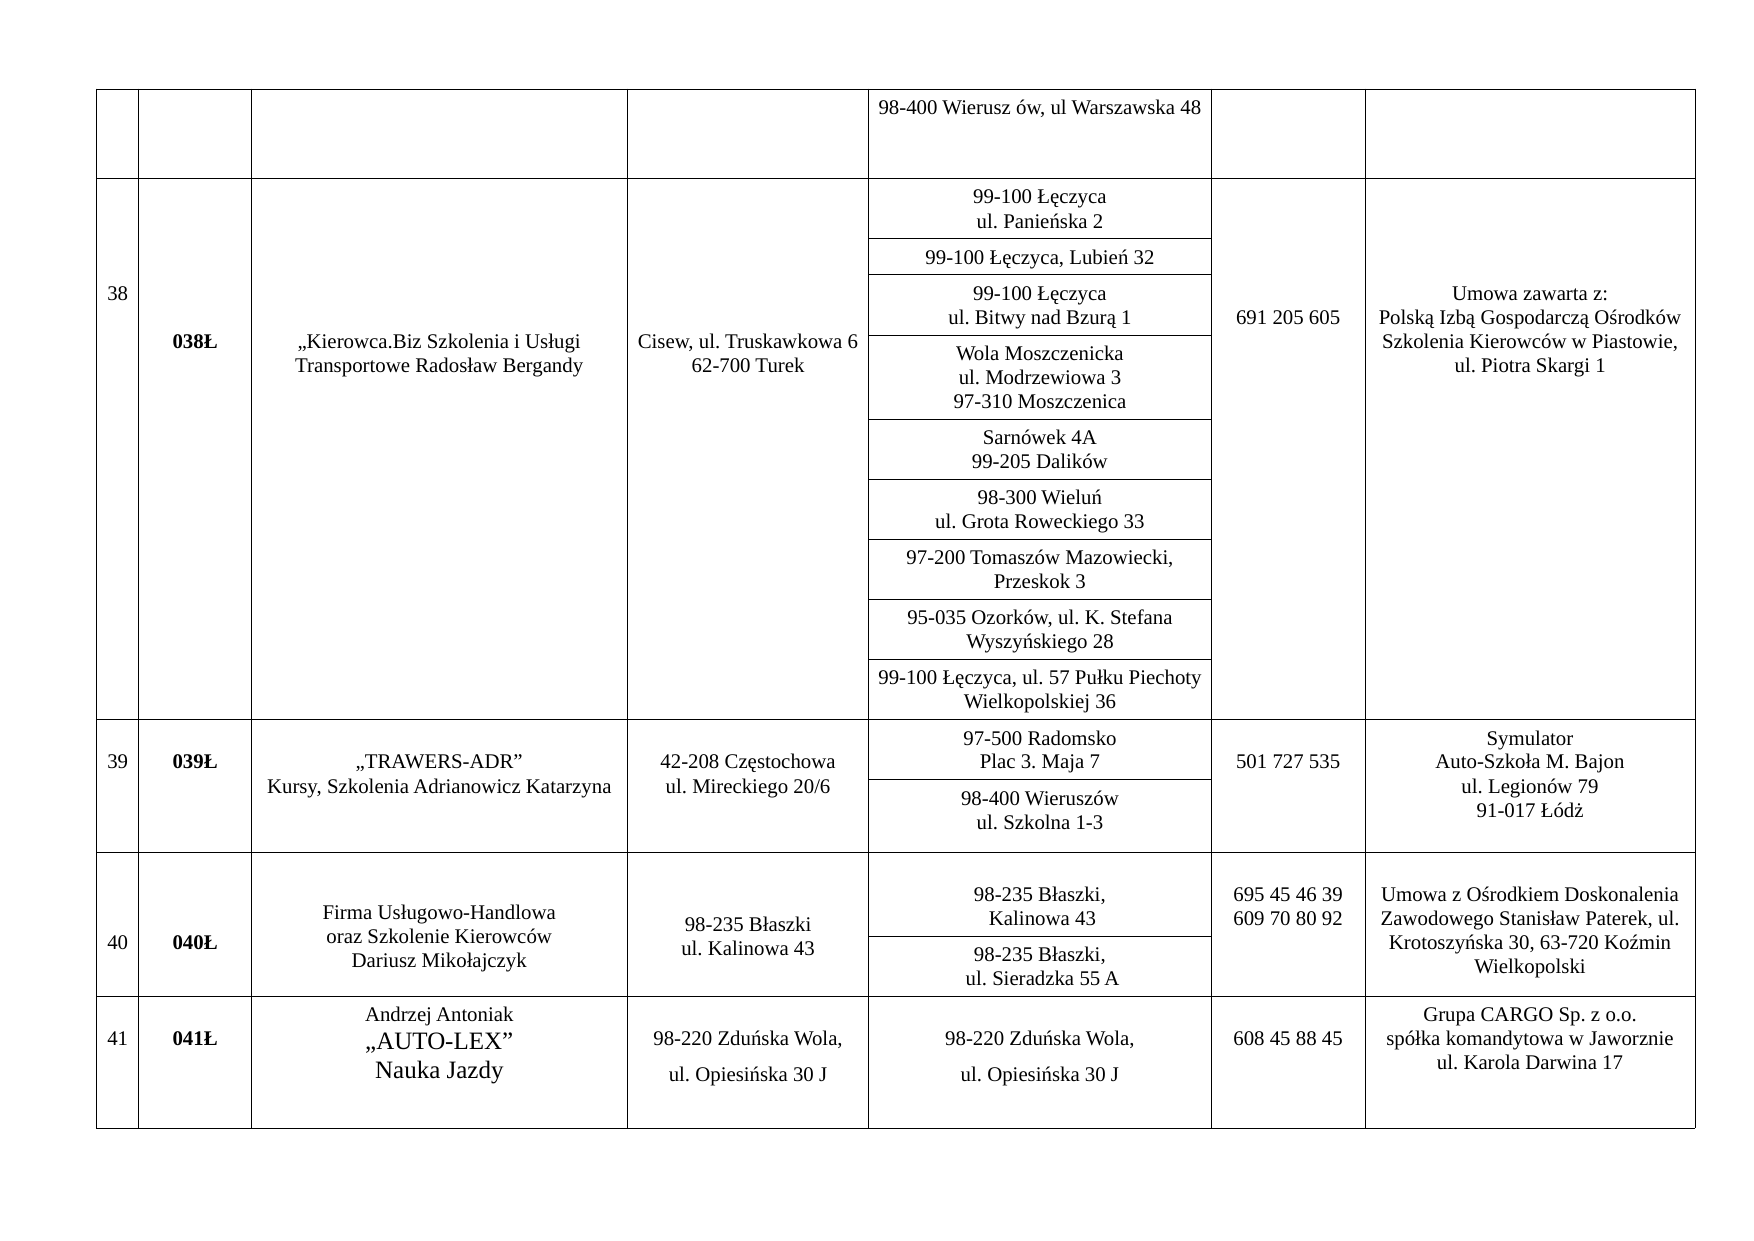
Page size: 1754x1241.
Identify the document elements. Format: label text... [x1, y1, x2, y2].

table_cell 38 [97, 179, 138, 719]
table_cell 691 205 605 [1212, 179, 1365, 719]
table_cell 98-235 Błaszki ul. Kalinowa 43 [628, 853, 868, 996]
table_cell 99-100 Łęczyca, Lubień 32 [869, 239, 1211, 274]
table_cell „TRAWERS-ADR” Kursy, Szkolenia Adrianowicz Katarzyna [252, 720, 627, 851]
table_cell Cisew, ul. Truskawkowa 6 62-700 Turek [628, 179, 868, 719]
table_cell Umowa z Ośrodkiem Doskonalenia Zawodowego Stanisław Paterek, ul. Krotoszyńska 30, 63-720 Koźmin Wielkopolski [1366, 853, 1695, 996]
table_cell Andrzej Antoniak „AUTO-LEX” Nauka Jazdy [252, 997, 627, 1128]
table_cell 041Ł [139, 997, 251, 1128]
table_cell Firma Usługowo-Handlowa oraz Szkolenie Kierowców Dariusz Mikołajczyk [252, 853, 627, 996]
table_cell 97-200 Tomaszów Mazowiecki, Przeskok 3 [869, 540, 1211, 599]
table_cell 42-208 Częstochowa ul. Mireckiego 20/6 [628, 720, 868, 851]
table_cell 40 [97, 853, 138, 996]
table_cell Symulator Auto-Szkoła M. Bajon ul. Legionów 79 91-017 Łódż [1366, 720, 1695, 851]
table_cell 98-400 Wierusz ów, ul Warszawska 48 [869, 90, 1211, 178]
table_cell 98-235 Błaszki, ul. Sieradzka 55 A [869, 937, 1211, 996]
table_cell 97-500 Radomsko Plac 3. Maja 7 [869, 720, 1211, 779]
table_cell 039Ł [139, 720, 251, 851]
table_cell 501 727 535 [1212, 720, 1365, 851]
table_cell 98-220 Zduńska Wola, ul. Opiesińska 30 J [628, 997, 868, 1128]
table_cell 608 45 88 45 [1212, 997, 1365, 1128]
table_cell 98-300 Wieluń ul. Grota Roweckiego 33 [869, 480, 1211, 539]
table_cell [1212, 90, 1365, 178]
table_cell Grupa CARGO Sp. z o.o. spółka komandytowa w Jaworznie ul. Karola Darwina 17 [1366, 997, 1695, 1128]
table_cell [97, 90, 138, 178]
table_cell Umowa zawarta z: Polską Izbą Gospodarczą Ośrodków Szkolenia Kierowców w Piastowie, ul. Piotra Skargi 1 [1366, 179, 1695, 719]
table_cell 695 45 46 39 609 70 80 92 [1212, 853, 1365, 996]
table_cell 99-100 Łęczyca ul. Bitwy nad Bzurą 1 [869, 275, 1211, 334]
table_cell 39 [97, 720, 138, 851]
table_cell 040Ł [139, 853, 251, 996]
table_cell Wola Moszczenicka ul. Modrzewiowa 3 97-310 Moszczenica [869, 336, 1211, 419]
table_cell 99-100 Łęczyca, ul. 57 Pułku Piechoty Wielkopolskiej 36 [869, 660, 1211, 719]
table_cell [252, 90, 627, 178]
table_cell 038Ł [139, 179, 251, 719]
table_cell 41 [97, 997, 138, 1128]
table_cell [139, 90, 251, 178]
table_cell 99-100 Łęczyca ul. Panieńska 2 [869, 179, 1211, 238]
table_cell [628, 90, 868, 178]
table_cell 98-400 Wieruszów ul. Szkolna 1-3 [869, 780, 1211, 851]
table_cell „Kierowca.Biz Szkolenia i Usługi Transportowe Radosław Bergandy [252, 179, 627, 719]
table_cell Sarnówek 4A 99-205 Dalików [869, 420, 1211, 479]
table_cell 95-035 Ozorków, ul. K. Stefana Wyszyńskiego 28 [869, 600, 1211, 659]
table_cell 98-235 Błaszki, Kalinowa 43 [869, 853, 1211, 936]
table_cell 98-220 Zduńska Wola, ul. Opiesińska 30 J [869, 997, 1211, 1128]
table_cell [1366, 90, 1695, 178]
